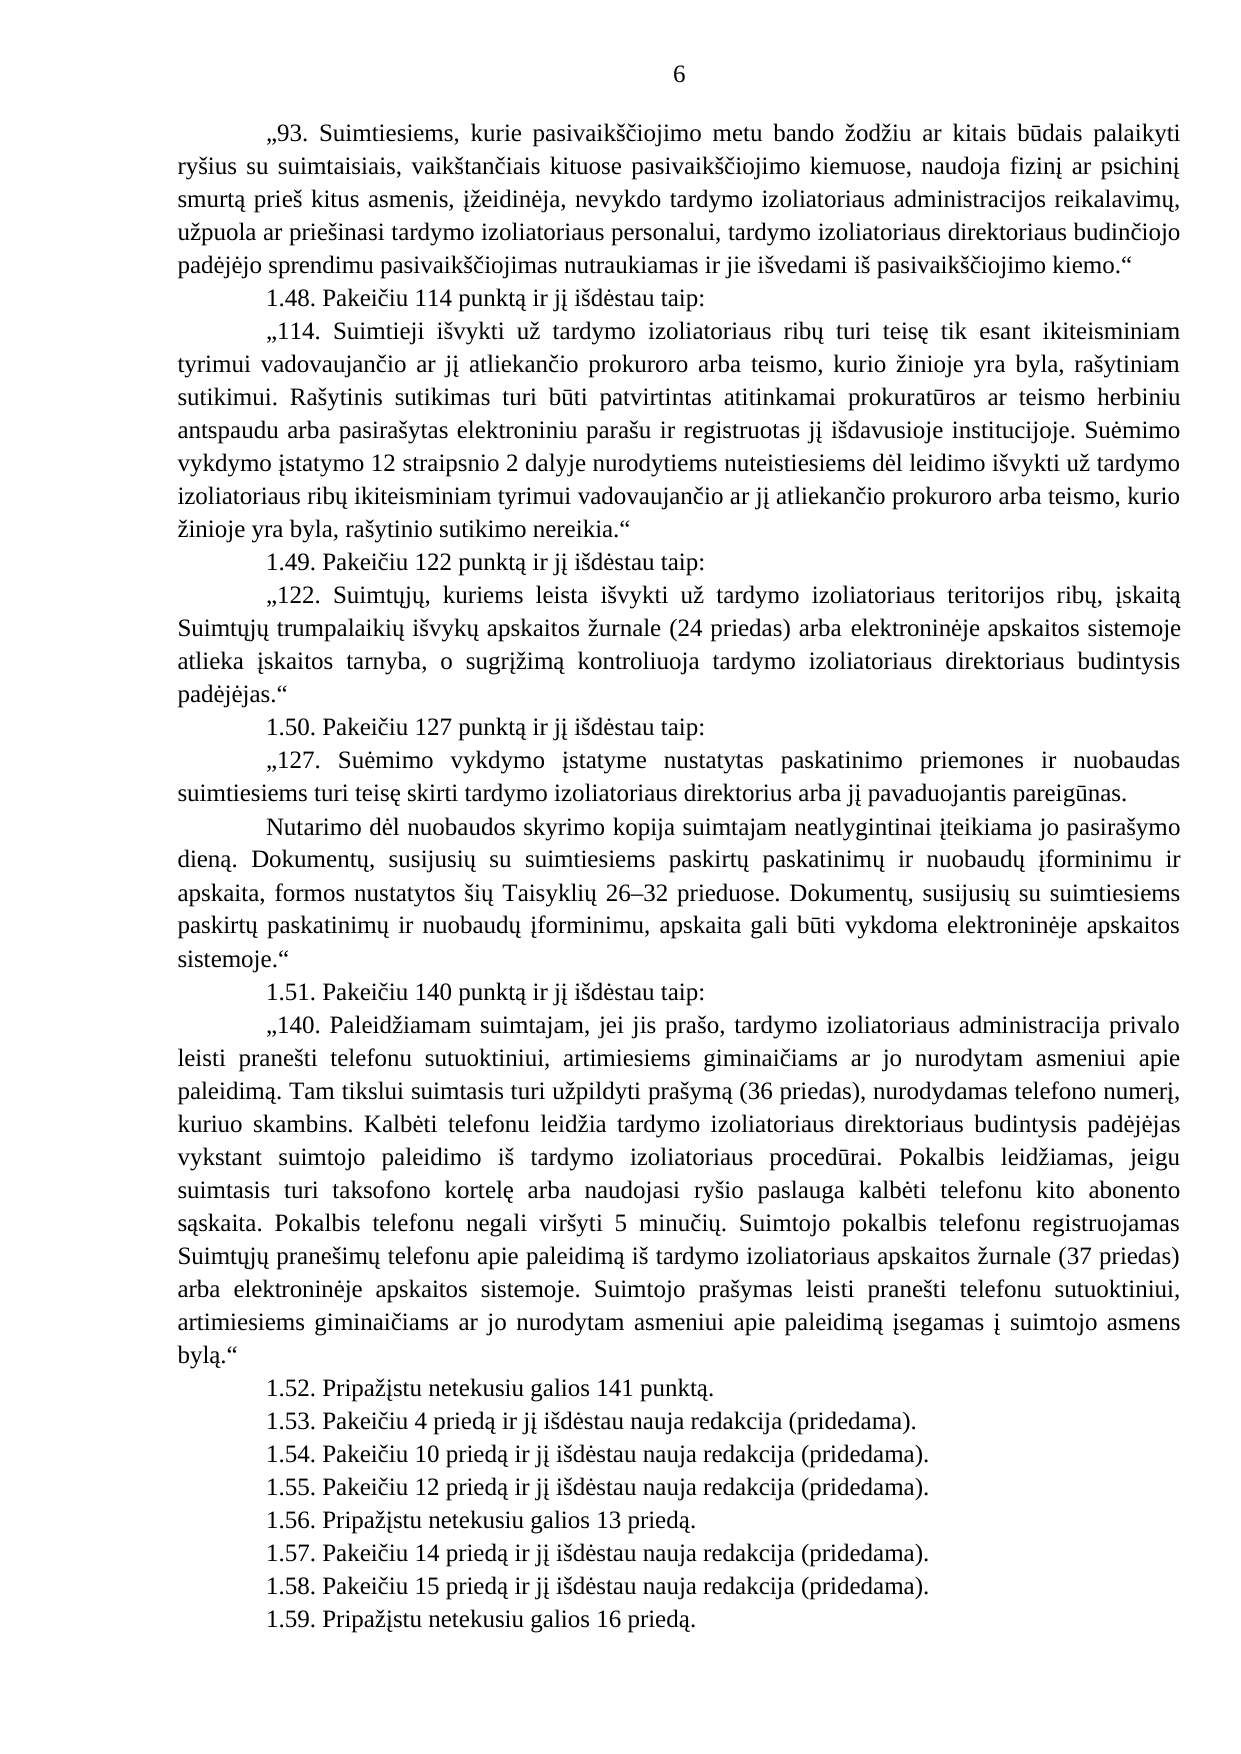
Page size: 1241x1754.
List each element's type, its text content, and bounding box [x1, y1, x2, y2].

text 1.50. Pakeičiu 127 punktą ir jį išdėstau taip: [177, 712, 1181, 741]
text 1.55. Pakeičiu 12 priedą ir jį išdėstau nauja redakcija (pridedama). [177, 1472, 1181, 1501]
text „114. Suimtieji išvykti už tardymo izoliatoriaus ribų turi teisę tik esant ikiteisminiam tyrimui vadovaujančio ar jį atliekančio prokuroro arba teismo, kurio žinioje yra byla, rašytiniam sutikimui. Rašytinis sutikimas turi būti patvirtintas atitinkamai prokuratūros ar teismo herbiniu antspaudu arba pasirašytas elektroniniu parašu ir registruotas jį išdavusioje institucijoje. Suėmimo vykdymo įstatymo 12 straipsnio 2 dalyje nurodytiems nuteistiesiems dėl leidimo išvykti už tardymo izoliatoriaus ribų ikiteisminiam tyrimui vadovaujančio ar jį atliekančio prokuroro arba teismo, kurio žinioje yra byla, rašytinio sutikimo nereikia.“ [177, 316, 1181, 543]
text 1.48. Pakeičiu 114 punktą ir jį išdėstau taip: [177, 283, 1181, 312]
text 1.53. Pakeičiu 4 priedą ir jį išdėstau nauja redakcija (pridedama). [177, 1406, 1181, 1435]
text 1.51. Pakeičiu 140 punktą ir jį išdėstau taip: [177, 977, 1181, 1005]
text „122. Suimtųjų, kuriems leista išvykti už tardymo izoliatoriaus teritorijos ribų, įskaitą Suimtųjų trumpalaikių išvykų apskaitos žurnale (24 priedas) arba elektroninėje apskaitos sistemoje atlieka įskaitos tarnyba, o sugrįžimą kontroliuoja tardymo izoliatoriaus direktoriaus budintysis padėjėjas.“ [177, 580, 1181, 708]
text 1.54. Pakeičiu 10 priedą ir jį išdėstau nauja redakcija (pridedama). [177, 1439, 1181, 1468]
text 1.49. Pakeičiu 122 punktą ir jį išdėstau taip: [177, 547, 1181, 576]
text „140. Paleidžiamam suimtajam, jei jis prašo, tardymo izoliatoriaus administracija privalo leisti pranešti telefonu sutuoktiniui, artimiesiems giminaičiams ar jo nurodytam asmeniui apie paleidimą. Tam tikslui suimtasis turi užpildyti prašymą (36 priedas), nurodydamas telefono numerį, kuriuo skambins. Kalbėti telefonu leidžia tardymo izoliatoriaus direktoriaus budintysis padėjėjas vykstant suimtojo paleidimo iš tardymo izoliatoriaus procedūrai. Pokalbis leidžiamas, jeigu suimtasis turi taksofono kortelę arba naudojasi ryšio paslauga kalbėti telefonu kito abonento sąskaita. Pokalbis telefonu negali viršyti 5 minučių. Suimtojo pokalbis telefonu registruojamas Suimtųjų pranešimų telefonu apie paleidimą iš tardymo izoliatoriaus apskaitos žurnale (37 priedas) arba elektroninėje apskaitos sistemoje. Suimtojo prašymas leisti pranešti telefonu sutuoktiniui, artimiesiems giminaičiams ar jo nurodytam asmeniui apie paleidimą įsegamas į suimtojo asmens bylą.“ [177, 1010, 1181, 1369]
text 1.56. Pripažįstu netekusiu galios 13 priedą. [177, 1505, 1181, 1534]
text „93. Suimtiesiems, kurie pasivaikščiojimo metu bando žodžiu ar kitais būdais palaikyti ryšius su suimtaisiais, vaikštančiais kituose pasivaikščiojimo kiemuose, naudoja fizinį ar psichinį smurtą prieš kitus asmenis, įžeidinėja, nevykdo tardymo izoliatoriaus administracijos reikalavimų, užpuola ar priešinasi tardymo izoliatoriaus personalui, tardymo izoliatoriaus direktoriaus budinčiojo padėjėjo sprendimu pasivaikščiojimas nutraukiamas ir jie išvedami iš pasivaikščiojimo kiemo.“ [177, 118, 1181, 279]
text 1.59. Pripažįstu netekusiu galios 16 priedą. [177, 1604, 1181, 1633]
text „127. Suėmimo vykdymo įstatyme nustatytas paskatinimo priemones ir nuobaudas suimtiesiems turi teisę skirti tardymo izoliatoriaus direktorius arba jį pavaduojantis pareigūnas. [177, 746, 1181, 807]
text 1.58. Pakeičiu 15 priedą ir jį išdėstau nauja redakcija (pridedama). [177, 1571, 1181, 1600]
text Nutarimo dėl nuobaudos skyrimo kopija suimtajam neatlygintinai įteikiama jo pasirašymo dieną. Dokumentų, susijusių su suimtiesiems paskirtų paskatinimų ir nuobaudų įforminimu ir apskaita, formos nustatytos šių Taisyklių 26–32 prieduose. Dokumentų, susijusių su suimtiesiems paskirtų paskatinimų ir nuobaudų įforminimu, apskaita gali būti vykdoma elektroninėje apskaitos sistemoje.“ [177, 812, 1181, 972]
text 1.52. Pripažįstu netekusiu galios 141 punktą. [177, 1373, 1181, 1402]
text 1.57. Pakeičiu 14 priedą ir jį išdėstau nauja redakcija (pridedama). [177, 1538, 1181, 1567]
